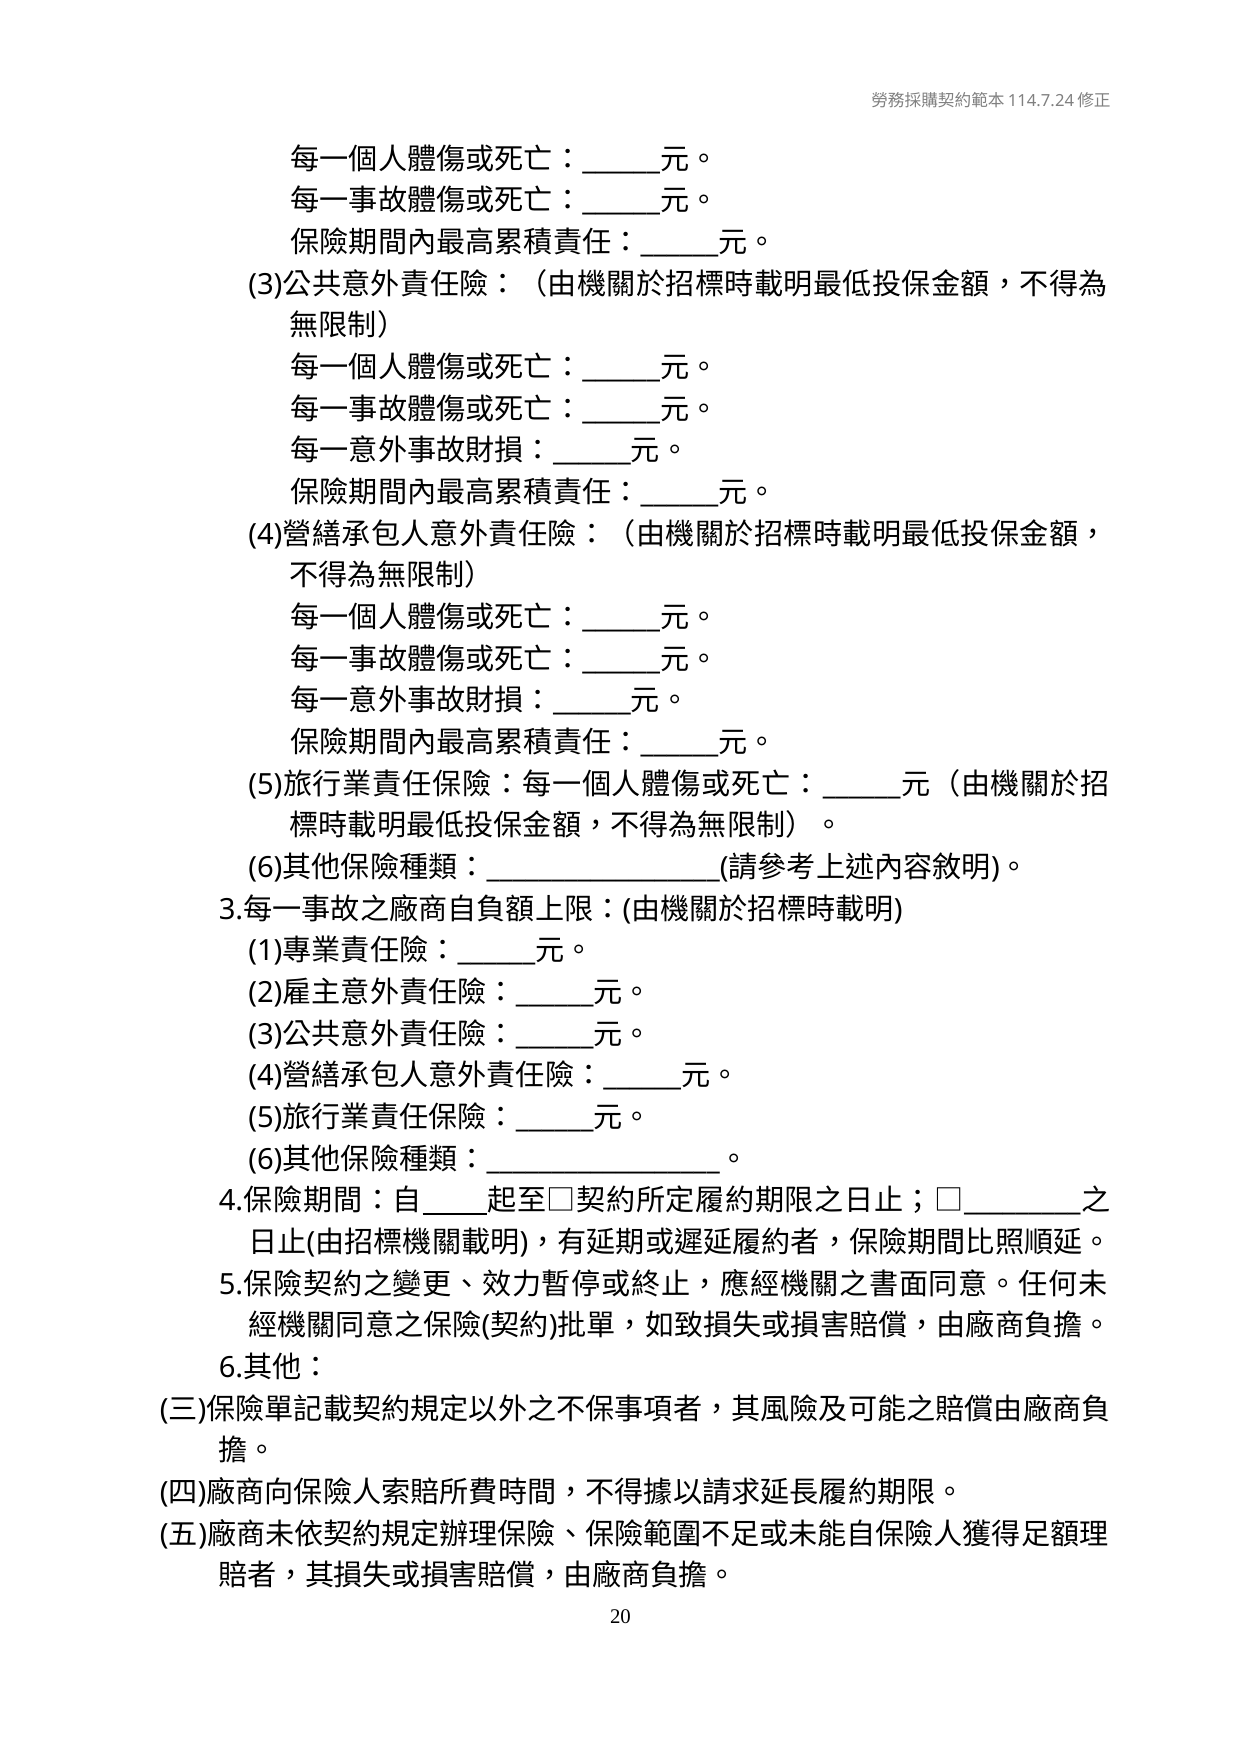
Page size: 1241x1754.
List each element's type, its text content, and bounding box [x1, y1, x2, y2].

text (6)其他保險種類：__________________。 [248, 1136, 1110, 1177]
text (五)廠商未依契約規定辦理保險、保險範圍不足或未能自保險人獲得足額理賠者，其損失或損害賠償，由廠商負擔。 [159, 1511, 1110, 1594]
text (3)公共意外責任險：______元。 [248, 1011, 1110, 1052]
text 每一事故體傷或死亡：______元。 [290, 177, 1110, 219]
text 5.保險契約之變更、效力暫停或終止，應經機關之書面同意。任何未經機關同意之保險(契約)批單，如致損失或損害賠償，由廠商負擔。 [218, 1261, 1108, 1344]
text 每一個人體傷或死亡：______元。 [290, 136, 1110, 177]
text 每一個人體傷或死亡：______元。 [290, 594, 1110, 636]
text 每一意外事故財損：______元。 [290, 677, 1110, 719]
text (三)保險單記載契約規定以外之不保事項者，其風險及可能之賠償由廠商負擔。 [159, 1386, 1110, 1469]
text 6.其他： [218, 1344, 1108, 1386]
text 保險期間內最高累積責任：______元。 [290, 719, 1110, 761]
text 每一事故體傷或死亡：______元。 [290, 636, 1110, 677]
text 每一事故體傷或死亡：______元。 [290, 386, 1110, 427]
text (5)旅行業責任保險：每一個人體傷或死亡：______元（由機關於招標時載明最低投保金額，不得為無限制）。 [248, 761, 1110, 844]
text 3.每一事故之廠商自負額上限：(由機關於招標時載明) [218, 886, 1110, 927]
text 每一個人體傷或死亡：______元。 [290, 344, 1110, 386]
text (4)營繕承包人意外責任險：（由機關於招標時載明最低投保金額，不得為無限制） [248, 511, 1110, 594]
text (2)雇主意外責任險：______元。 [248, 969, 1110, 1011]
text (四)廠商向保險人索賠所費時間，不得據以請求延長履約期限。 [159, 1469, 1110, 1511]
text (5)旅行業責任保險：______元。 [248, 1094, 1110, 1136]
text (6)其他保險種類：__________________(請參考上述內容敘明)。 [248, 844, 1110, 886]
text 每一意外事故財損：______元。 [290, 427, 1110, 469]
text (3)公共意外責任險：（由機關於招標時載明最低投保金額，不得為無限制） [248, 261, 1110, 344]
text (4)營繕承包人意外責任險：______元。 [248, 1052, 1110, 1094]
text 保險期間內最高累積責任：______元。 [290, 219, 1110, 261]
text (1)專業責任險：______元。 [248, 927, 1110, 969]
text 4.保險期間：自 起至□契約所定履約期限之日止；□_________之日止(由招標機關載明)，有延期或遲延履約者，保險期間比照順延。 [218, 1177, 1110, 1261]
text 保險期間內最高累積責任：______元。 [290, 469, 1110, 511]
